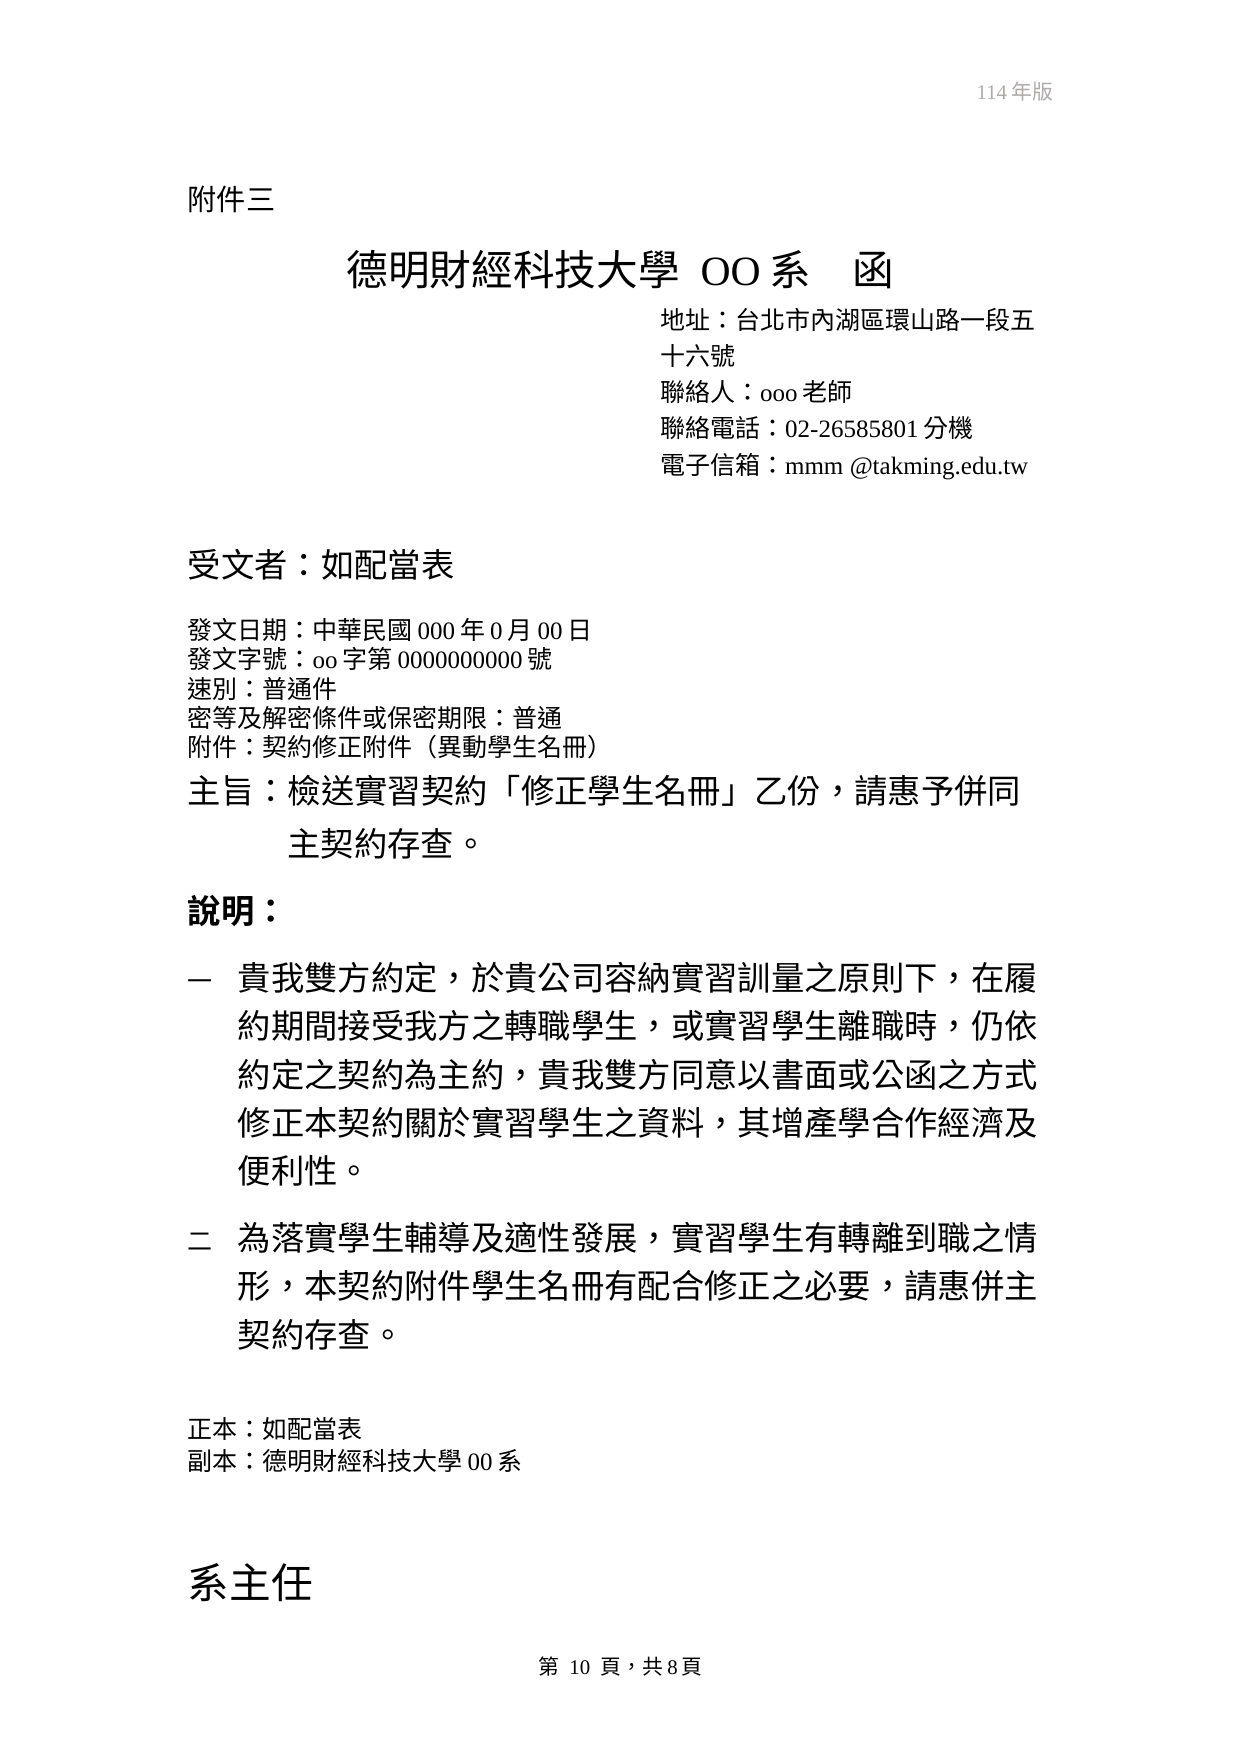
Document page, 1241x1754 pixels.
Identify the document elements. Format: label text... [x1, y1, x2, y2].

text 發文日期：中華民國000年0月00日 [187, 616, 1053, 646]
text 電子信箱：mmm @takming.edu.tw [660, 445, 1053, 481]
text 附件：契約修正附件（異動學生名冊） [187, 733, 1053, 762]
text 主旨：檢送實習契約「修正學生名冊」乙份，請惠予併同主契約存查。 [187, 762, 1053, 866]
text 發文字號：oo字第0000000000號 [187, 646, 1053, 675]
text 速別：普通件 [187, 675, 1053, 704]
text 德明財經科技大學 OO系 函 [187, 225, 1053, 300]
text 附件三 [187, 150, 1053, 225]
text 聯絡人：ooo老師 [660, 373, 1053, 409]
text 副本：德明財經科技大學00系 [187, 1445, 1053, 1476]
list 貴我雙方約定，於貴公司容納實習訓量之原則下，在履約期間接受我方之轉職學生，或實習學生離職時，仍依約定之契約為主約，貴我雙方同意以書面或公函之方式修正本契約關於實習學生之資料，其增產學合作經濟及便利性。 [187, 952, 1053, 1193]
text 密等及解密條件或保密期限：普通 [187, 704, 1053, 733]
text 系主任 [187, 1539, 1053, 1601]
text 受文者：如配當表 [187, 539, 1053, 587]
text 地址：台北市內湖區環山路一段五十六號 [660, 300, 1053, 373]
text 聯絡電話：02-26585801分機 [660, 409, 1053, 445]
list 為落實學生輔導及適性發展，實習學生有轉離到職之情形，本契約附件學生名冊有配合修正之必要，請惠併主契約存查。 [187, 1212, 1053, 1357]
text 說明： [187, 885, 1053, 933]
text 正本：如配當表 [187, 1414, 1053, 1445]
